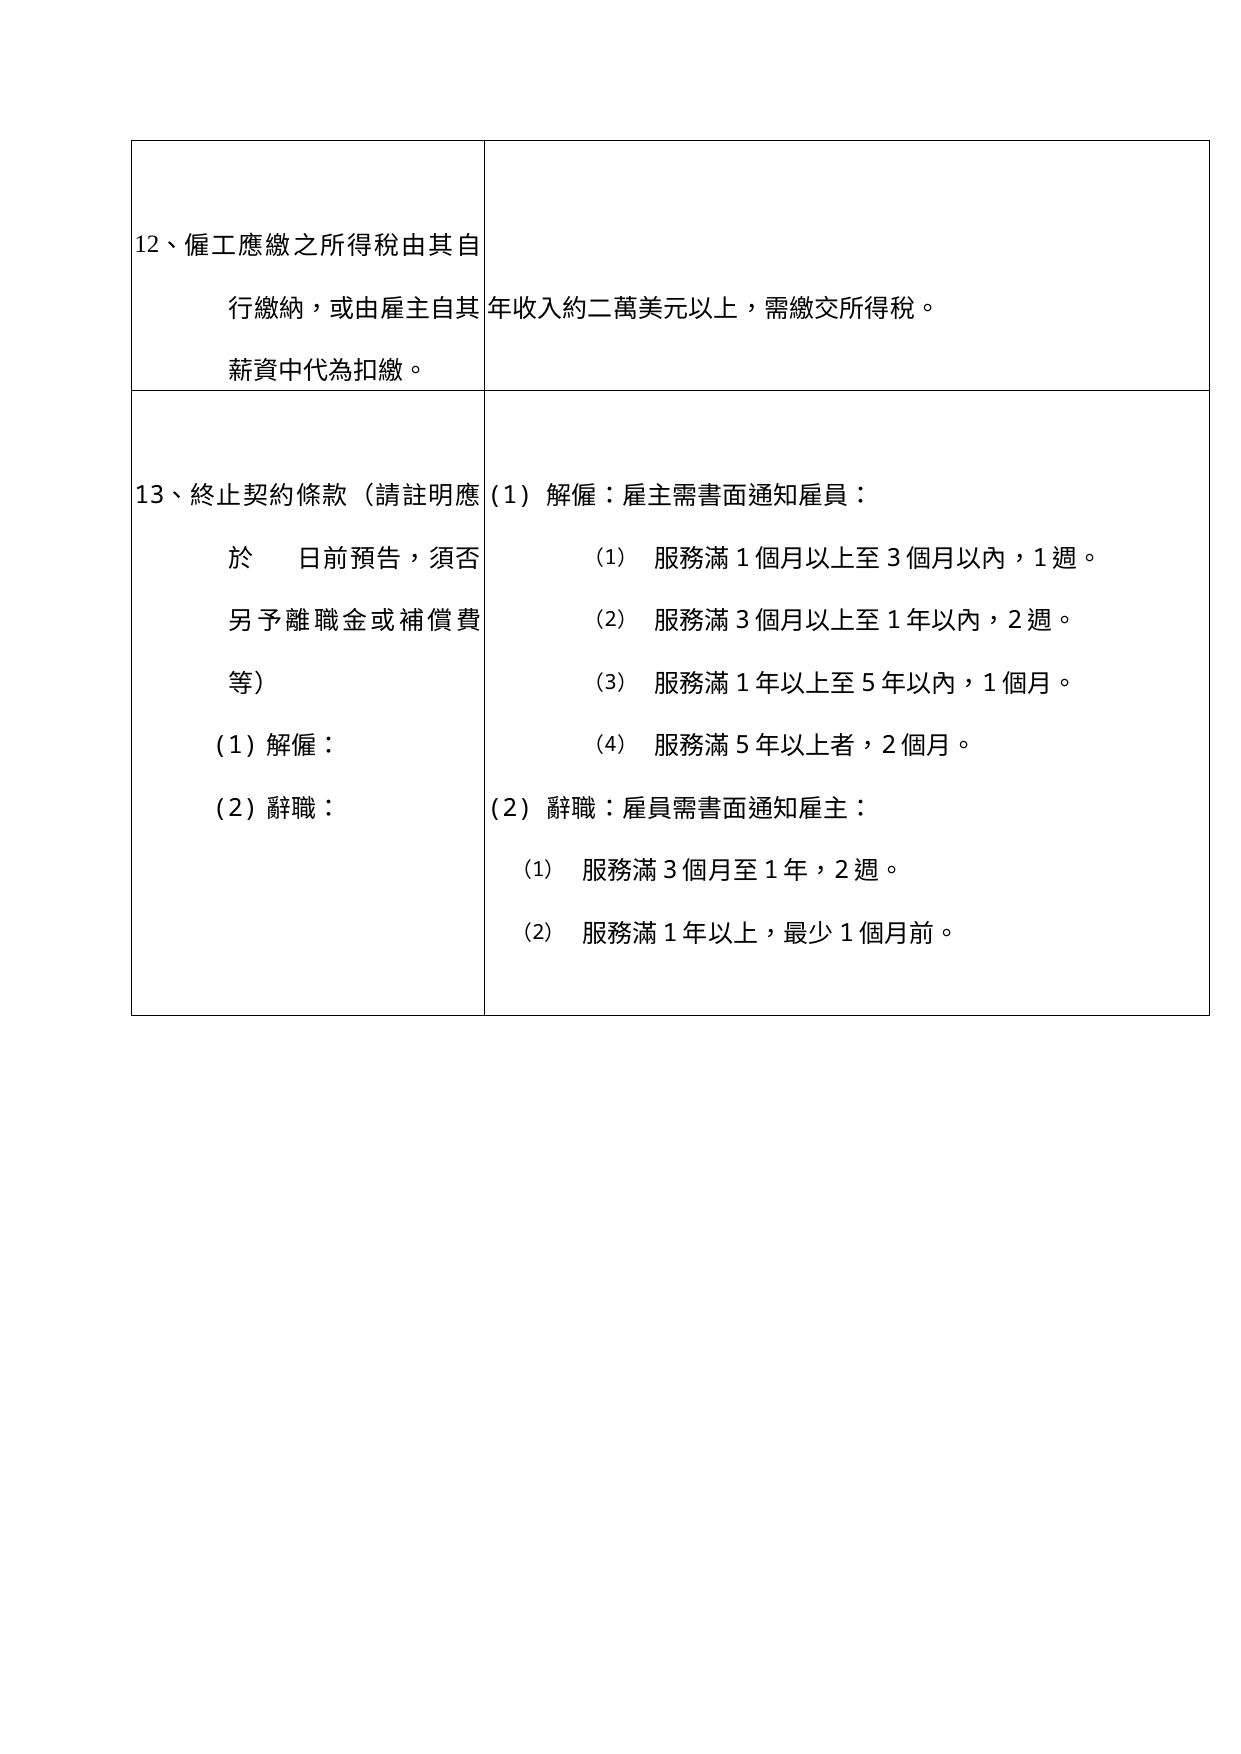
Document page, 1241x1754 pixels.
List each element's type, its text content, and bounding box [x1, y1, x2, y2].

table_cell 年收入約二萬美元以上，需繳交所得稅。 [485, 141, 1209, 389]
table_cell 解僱：雇主需書面通知雇員： 服務滿1個月以上至3個月以內，1週。 服務滿3個月以上至1年以內，2週。 服務滿1年以上至5年以內，1個月。 服務滿5年以上者，2個月。 辭職：雇員需書面通知雇主： 服務滿3個月至1年，2週。 服務滿1年以上，最少1個月前。 [485, 391, 1209, 1014]
table_cell 終止契約條款（請註明應於 日前預告，須否另予離職金或補償費等） 解僱： 辭職： [132, 391, 484, 1014]
table_cell 僱工應繳之所得稅由其自行繳納，或由雇主自其薪資中代為扣繳。 [132, 141, 484, 389]
